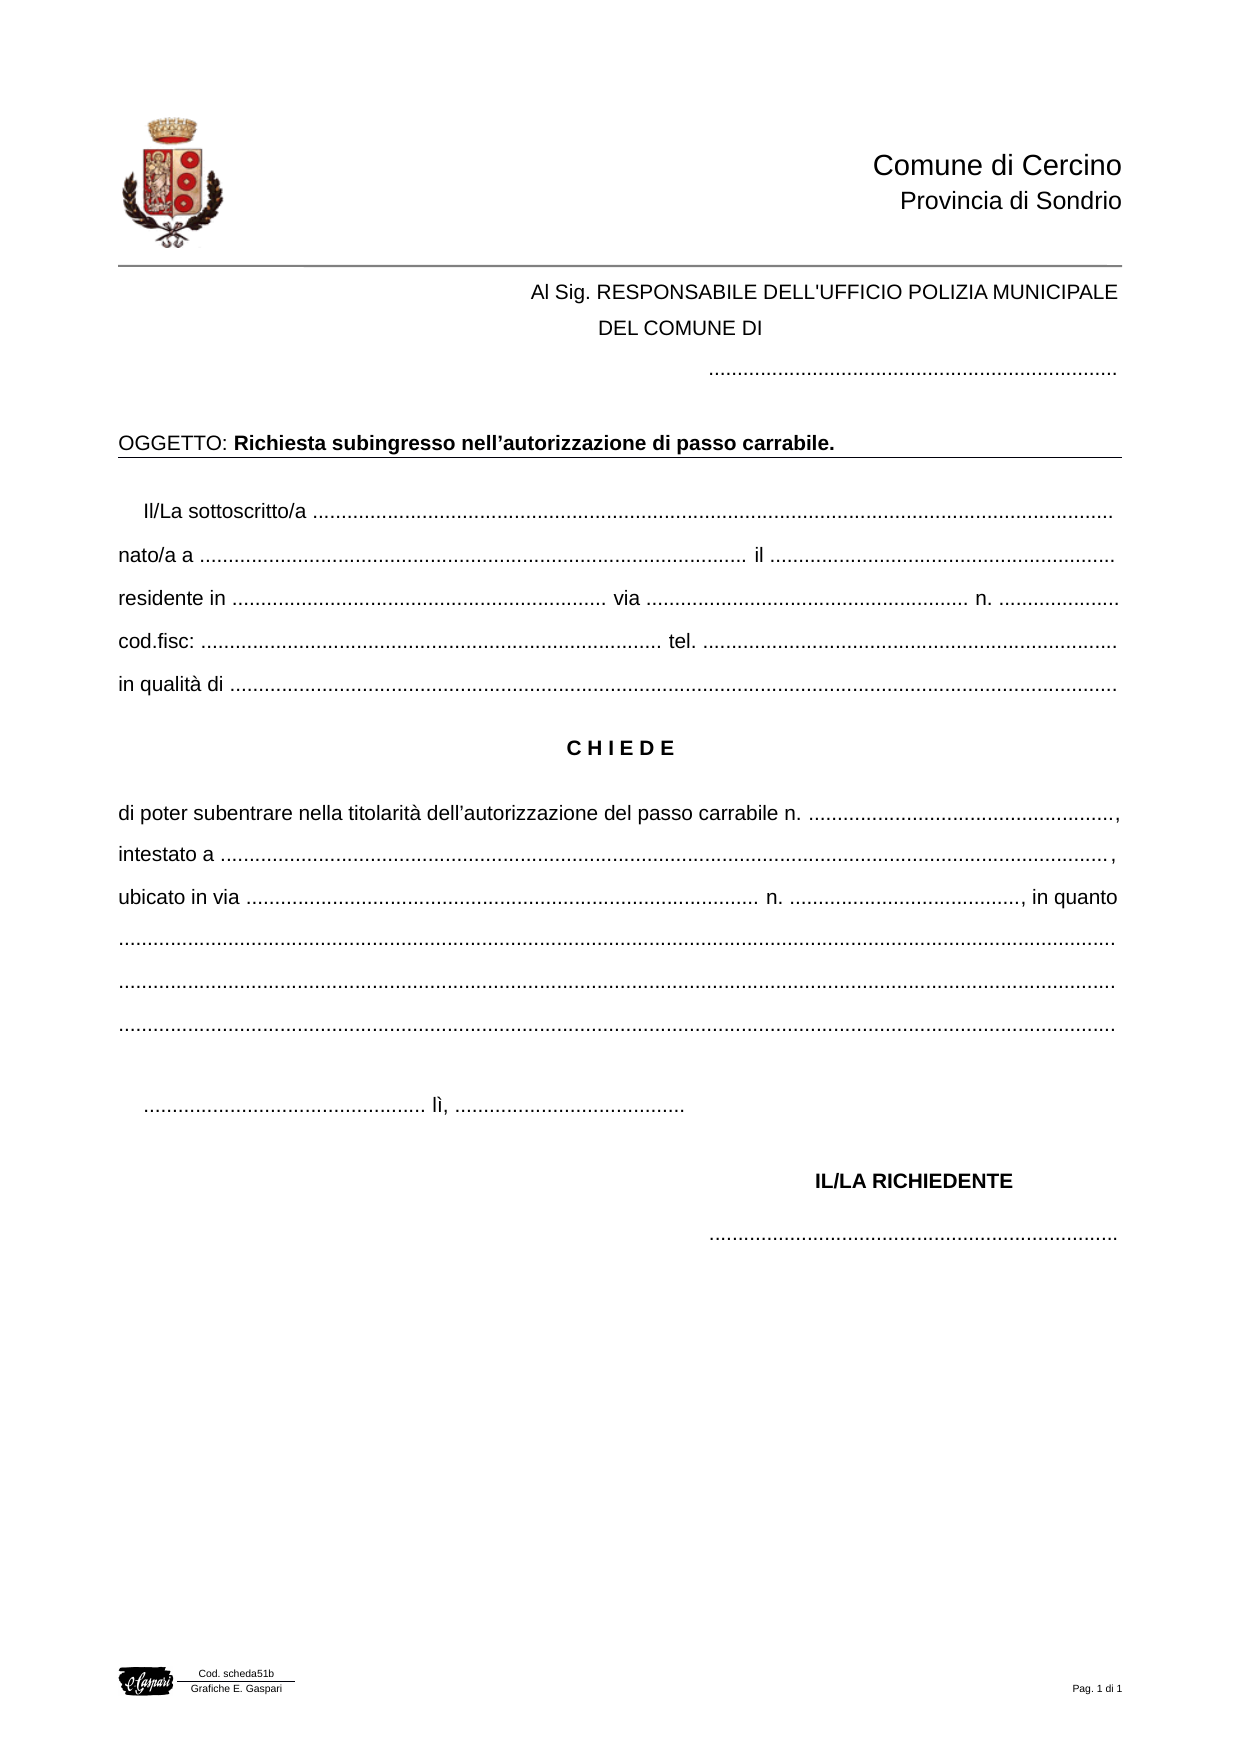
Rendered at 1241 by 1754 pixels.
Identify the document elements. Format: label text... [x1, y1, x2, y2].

text ....................................................................... [708, 352, 1122, 381]
text cod.fisc: ................................................................................ tel. ........................................................................ [118, 625, 1122, 654]
picture [118, 1666, 174, 1696]
text DEL COMUNE DI [598, 316, 1122, 340]
text C H I E D E [118, 736, 1122, 760]
text Comune di Cercino [224, 148, 1122, 181]
text ................................................. lì, ........................................ [143, 1089, 1122, 1117]
text ............................................................................................................................................................................. [118, 965, 1122, 994]
text ubicato in via ......................................................................................... n. ........................................, in quanto ............................................................................................................................................................................. [118, 881, 1122, 951]
text residente in ................................................................. via ........................................................ n. ..................... [118, 582, 1122, 611]
text IL/LA RICHIEDENTE [706, 1169, 1122, 1193]
text ............................................................................................................................................................................. [118, 1008, 1122, 1037]
text di poter subentrare nella titolarità dell’autorizzazione del passo carrabile n. ....................................................., intestato a .........................................................................................................................................................., [118, 797, 1122, 867]
text Al Sig. RESPONSABILE DELL'UFFICIO POLIZIA MUNICIPALE [531, 280, 1122, 304]
text in qualità di .......................................................................................................................................................... [118, 668, 1122, 697]
picture [122, 117, 224, 248]
text nato/a a ............................................................................................... il ............................................................ [118, 539, 1122, 567]
text Provincia di Sondrio [224, 186, 1122, 215]
text OGGETTO: Richiesta subingresso nell’autorizzazione di passo carrabile. [118, 431, 1122, 457]
text Il/La sottoscritto/a ........................................................................................................................................... [118, 496, 1122, 524]
text ....................................................................... [706, 1217, 1122, 1246]
